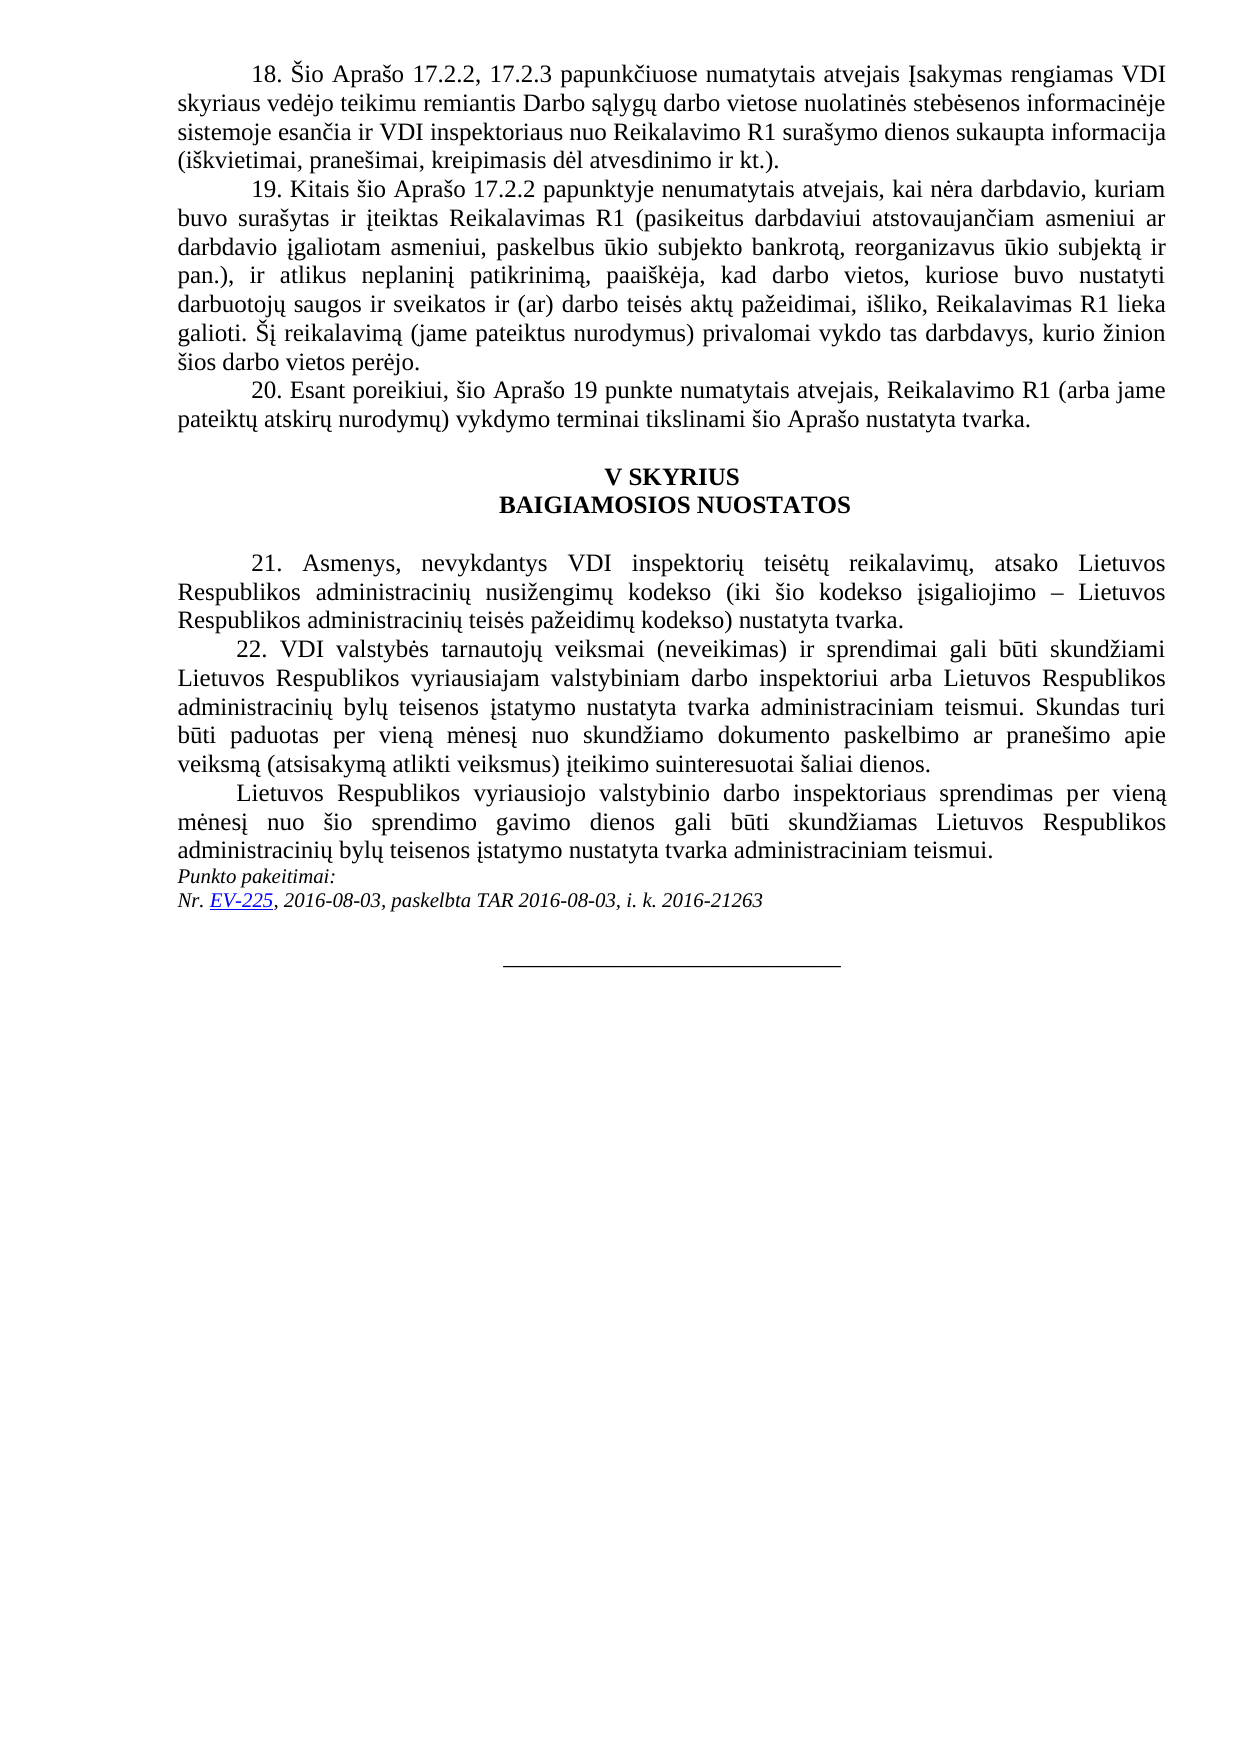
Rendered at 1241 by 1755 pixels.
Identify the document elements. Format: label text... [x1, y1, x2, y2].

text BAIGIAMOSIOS NUOSTATOS [177, 490, 1166, 519]
text V SKYRIUS [177, 462, 1166, 490]
text 20. Esant poreikiui, šio Aprašo 19 punkte numatytais atvejais, Reikalavimo R1 (arba jame pateiktų atskirų nurodymų) vykdymo terminai tikslinami šio Aprašo nustatyta tvarka. [177, 375, 1166, 433]
text ___________________________ [177, 941, 1166, 970]
text 21. Asmenys, nevykdantys VDI inspektorių teisėtų reikalavimų, atsako Lietuvos Respublikos administracinių nusižengimų kodekso (iki šio kodekso įsigaliojimo – Lietuvos Respublikos administracinių teisės pažeidimų kodekso) nustatyta tvarka. [177, 548, 1166, 634]
text 19. Kitais šio Aprašo 17.2.2 papunktyje nenumatytais atvejais, kai nėra darbdavio, kuriam buvo surašytas ir įteiktas Reikalavimas R1 (pasikeitus darbdaviui atstovaujančiam asmeniui ar darbdavio įgaliotam asmeniui, paskelbus ūkio subjekto bankrotą, reorganizavus ūkio subjektą ir pan.), ir atlikus neplaninį patikrinimą, paaiškėja, kad darbo vietos, kuriose buvo nustatyti darbuotojų saugos ir sveikatos ir (ar) darbo teisės aktų pažeidimai, išliko, Reikalavimas R1 lieka galioti. Šį reikalavimą (jame pateiktus nurodymus) privalomai vykdo tas darbdavys, kurio žinion šios darbo vietos perėjo. [177, 174, 1166, 375]
text Lietuvos Respublikos vyriausiojo valstybinio darbo inspektoriaus sprendimas per vieną mėnesį nuo šio sprendimo gavimo dienos gali būti skundžiamas Lietuvos Respublikos administracinių bylų teisenos įstatymo nustatyta tvarka administraciniam teismui. [177, 778, 1166, 864]
text Nr. EV-225, 2016-08-03, paskelbta TAR 2016-08-03, i. k. 2016-21263 [177, 888, 1166, 912]
text 22. VDI valstybės tarnautojų veiksmai (neveikimas) ir sprendimai gali būti skundžiami Lietuvos Respublikos vyriausiajam valstybiniam darbo inspektoriui arba Lietuvos Respublikos administracinių bylų teisenos įstatymo nustatyta tvarka administraciniam teismui. Skundas turi būti paduotas per vieną mėnesį nuo skundžiamo dokumento paskelbimo ar pranešimo apie veiksmą (atsisakymą atlikti veiksmus) įteikimo suinteresuotai šaliai dienos. [177, 634, 1166, 778]
text 18. Šio Aprašo 17.2.2, 17.2.3 papunkčiuose numatytais atvejais Įsakymas rengiamas VDI skyriaus vedėjo teikimu remiantis Darbo sąlygų darbo vietose nuolatinės stebėsenos informacinėje sistemoje esančia ir VDI inspektoriaus nuo Reikalavimo R1 surašymo dienos sukaupta informacija (iškvietimai, pranešimai, kreipimasis dėl atvesdinimo ir kt.). [177, 59, 1166, 174]
text Punkto pakeitimai: [177, 864, 1166, 888]
